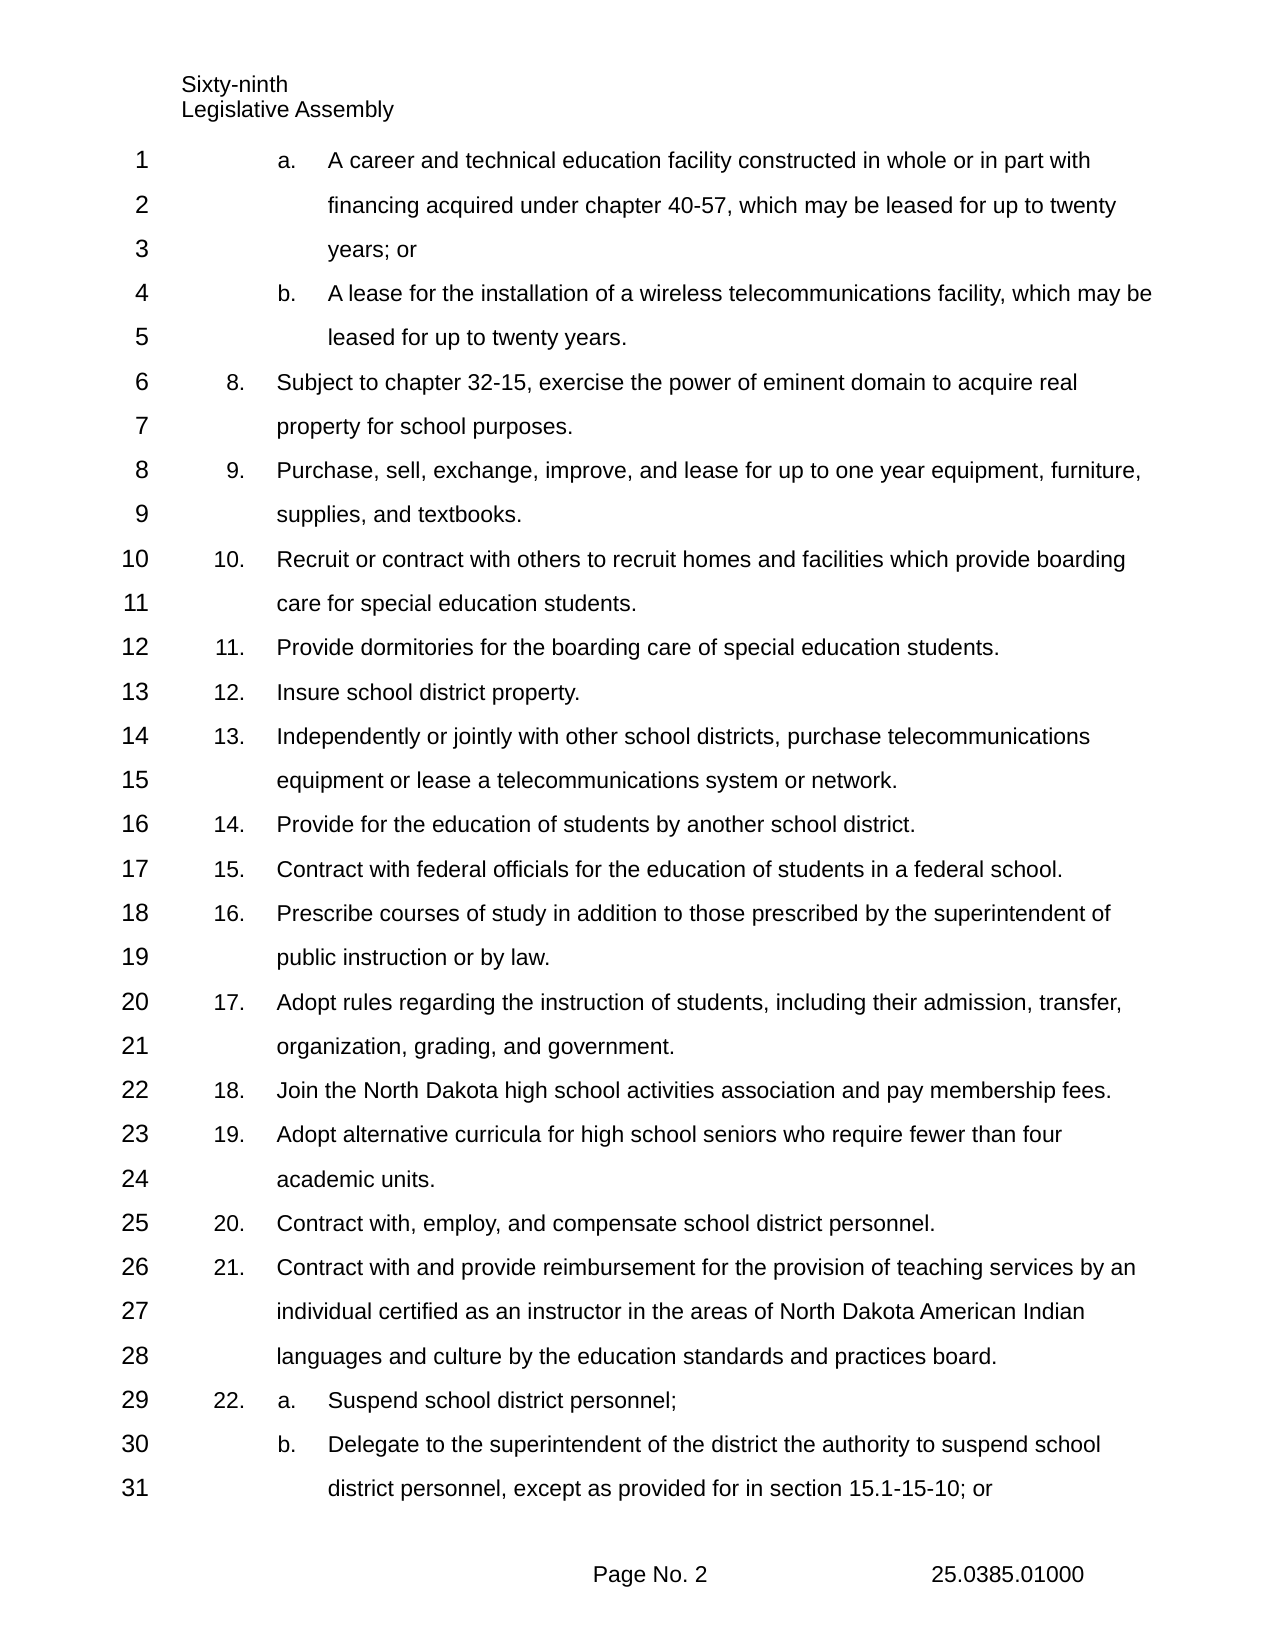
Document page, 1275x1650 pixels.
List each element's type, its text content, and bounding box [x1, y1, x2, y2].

text 14. Provide for the education of students by another school district. [181, 797, 1154, 842]
text a. A career and technical education facility constructed in whole or in part with financing acquired under chapter 40‑57, which may be leased for up to twenty years; or [181, 133, 1154, 266]
text 10. Recruit or contract with others to recruit homes and facilities which provide boarding care for special education students. [181, 532, 1154, 620]
text 12. Insure school district property. [181, 664, 1154, 709]
text 21. Contract with and provide reimbursement for the provision of teaching services by an individual certified as an instructor in the areas of North Dakota American Indian languages and culture by the education standards and practices board. [181, 1240, 1154, 1373]
text 16. Prescribe courses of study in addition to those prescribed by the superintendent of public instruction or by law. [181, 886, 1154, 974]
text 20. Contract with, employ, and compensate school district personnel. [181, 1196, 1154, 1240]
text 17. Adopt rules regarding the instruction of students, including their admission, transfer, organization, grading, and government. [181, 974, 1154, 1063]
text 18. Join the North Dakota high school activities association and pay membership fees. [181, 1063, 1154, 1107]
text 11. Provide dormitories for the boarding care of special education students. [181, 620, 1154, 664]
text 15. Contract with federal officials for the education of students in a federal school. [181, 842, 1154, 886]
text 9. Purchase, sell, exchange, improve, and lease for up to one year equipment, furniture, supplies, and textbooks. [181, 443, 1154, 532]
text 8. Subject to chapter 32‑15, exercise the power of eminent domain to acquire real property for school purposes. [181, 355, 1154, 443]
text b. Delegate to the superintendent of the district the authority to suspend school district personnel, except as provided for in section 15.1‑15‑10; or [181, 1417, 1154, 1506]
text b. A lease for the installation of a wireless telecommunications facility, which may be leased for up to twenty years. [181, 266, 1154, 355]
text 13. Independently or jointly with other school districts, purchase telecommunications equipment or lease a telecommunications system or network. [181, 709, 1154, 797]
text 19. Adopt alternative curricula for high school seniors who require fewer than four academic units. [181, 1107, 1154, 1196]
text 22. a. Suspend school district personnel; [181, 1373, 1154, 1417]
